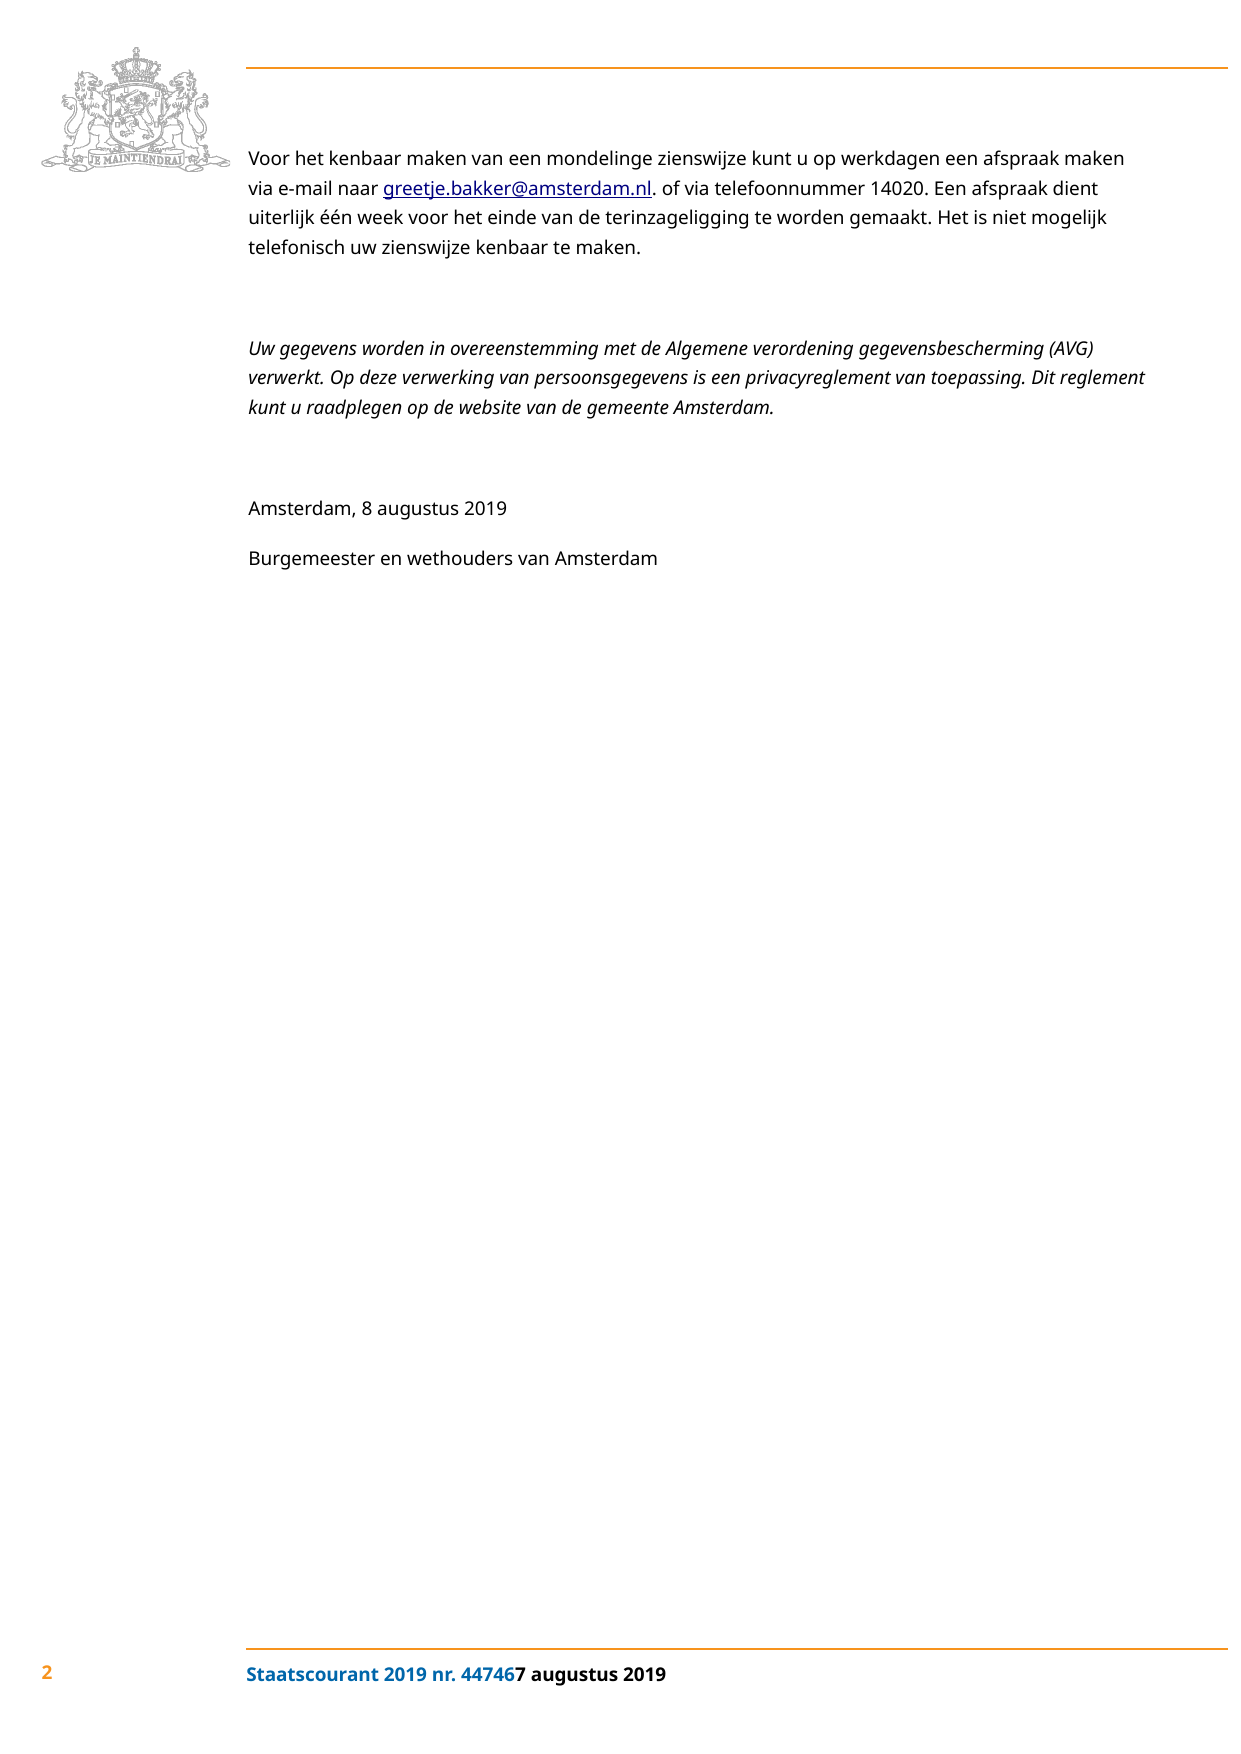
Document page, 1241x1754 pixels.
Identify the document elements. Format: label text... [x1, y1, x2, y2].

text Voor het kenbaar maken van een mondelinge zienswijze kunt u op werkdagen een afspraak maken via e-mail naar greetje.bakker@amsterdam.nl. of via telefoonnummer 14020. Een afspraak dient uiterlijk één week voor het einde van de terinzageligging te worden gemaakt. Het is niet mogelijk telefonisch uw zienswijze kenbaar te maken. [248, 145, 1152, 260]
picture [41, 47, 231, 172]
text Amsterdam, 8 augustus 2019 [248, 495, 1152, 521]
text Uw gegevens worden in overeenstemming met de Algemene verordening gegevensbescherming (AVG) verwerkt. Op deze verwerking van persoonsgegevens is een privacyreglement van toepassing. Dit reglement kunt u raadplegen op de website van de gemeente Amsterdam. [248, 335, 1152, 420]
text Burgemeester en wethouders van Amsterdam [248, 545, 1152, 571]
